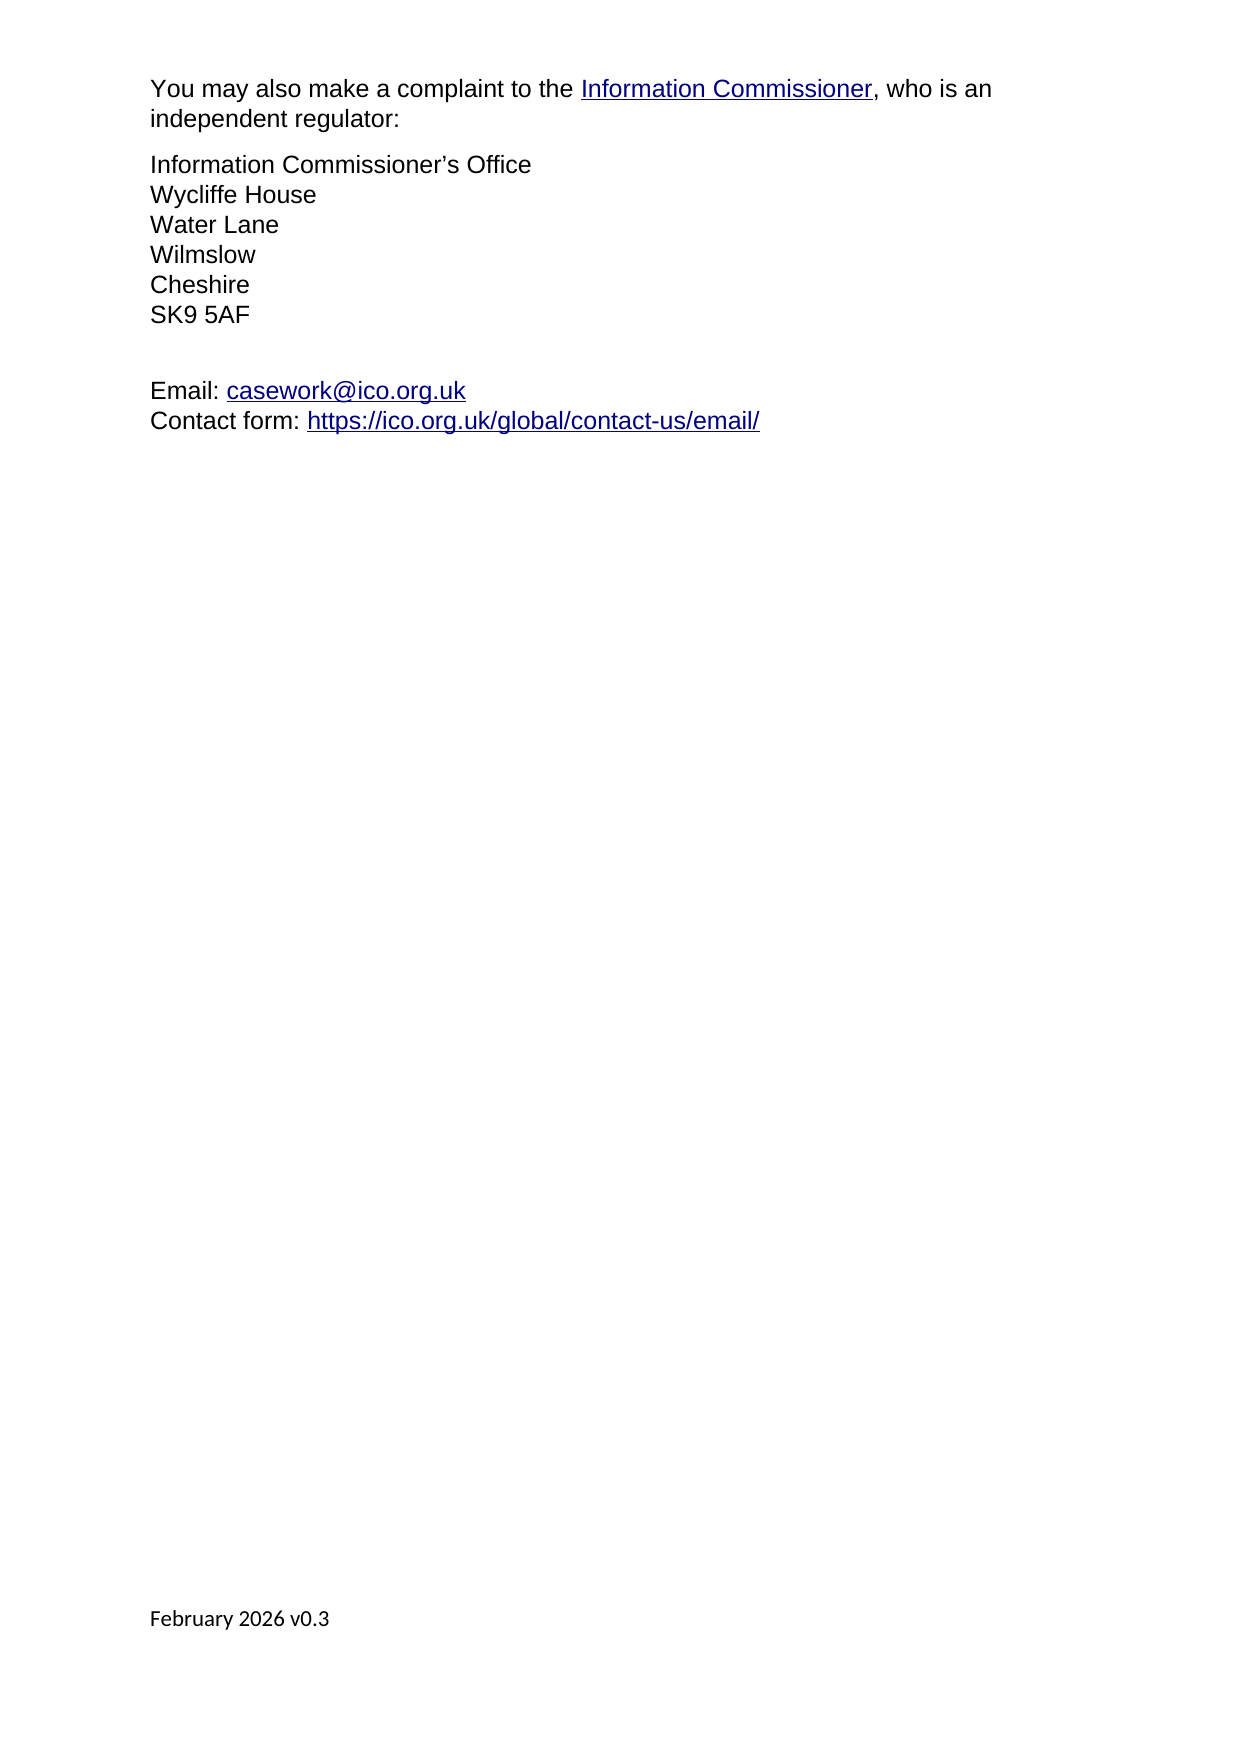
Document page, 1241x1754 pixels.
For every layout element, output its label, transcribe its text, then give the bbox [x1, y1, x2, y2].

text Wycliffe House [150, 180, 1090, 209]
text SK9 5AF [150, 300, 1090, 328]
text Water Lane [150, 210, 1090, 239]
text Wilmslow [150, 240, 1090, 269]
text Email: casework@ico.org.uk Contact form: https://ico.org.uk/global/contact-us/email/ [150, 376, 1090, 435]
text You may also make a complaint to the Information Commissioner, who is an independent regulator: [150, 74, 1090, 132]
text Cheshire [150, 270, 1090, 298]
text Information Commissioner’s Office [150, 150, 1090, 179]
